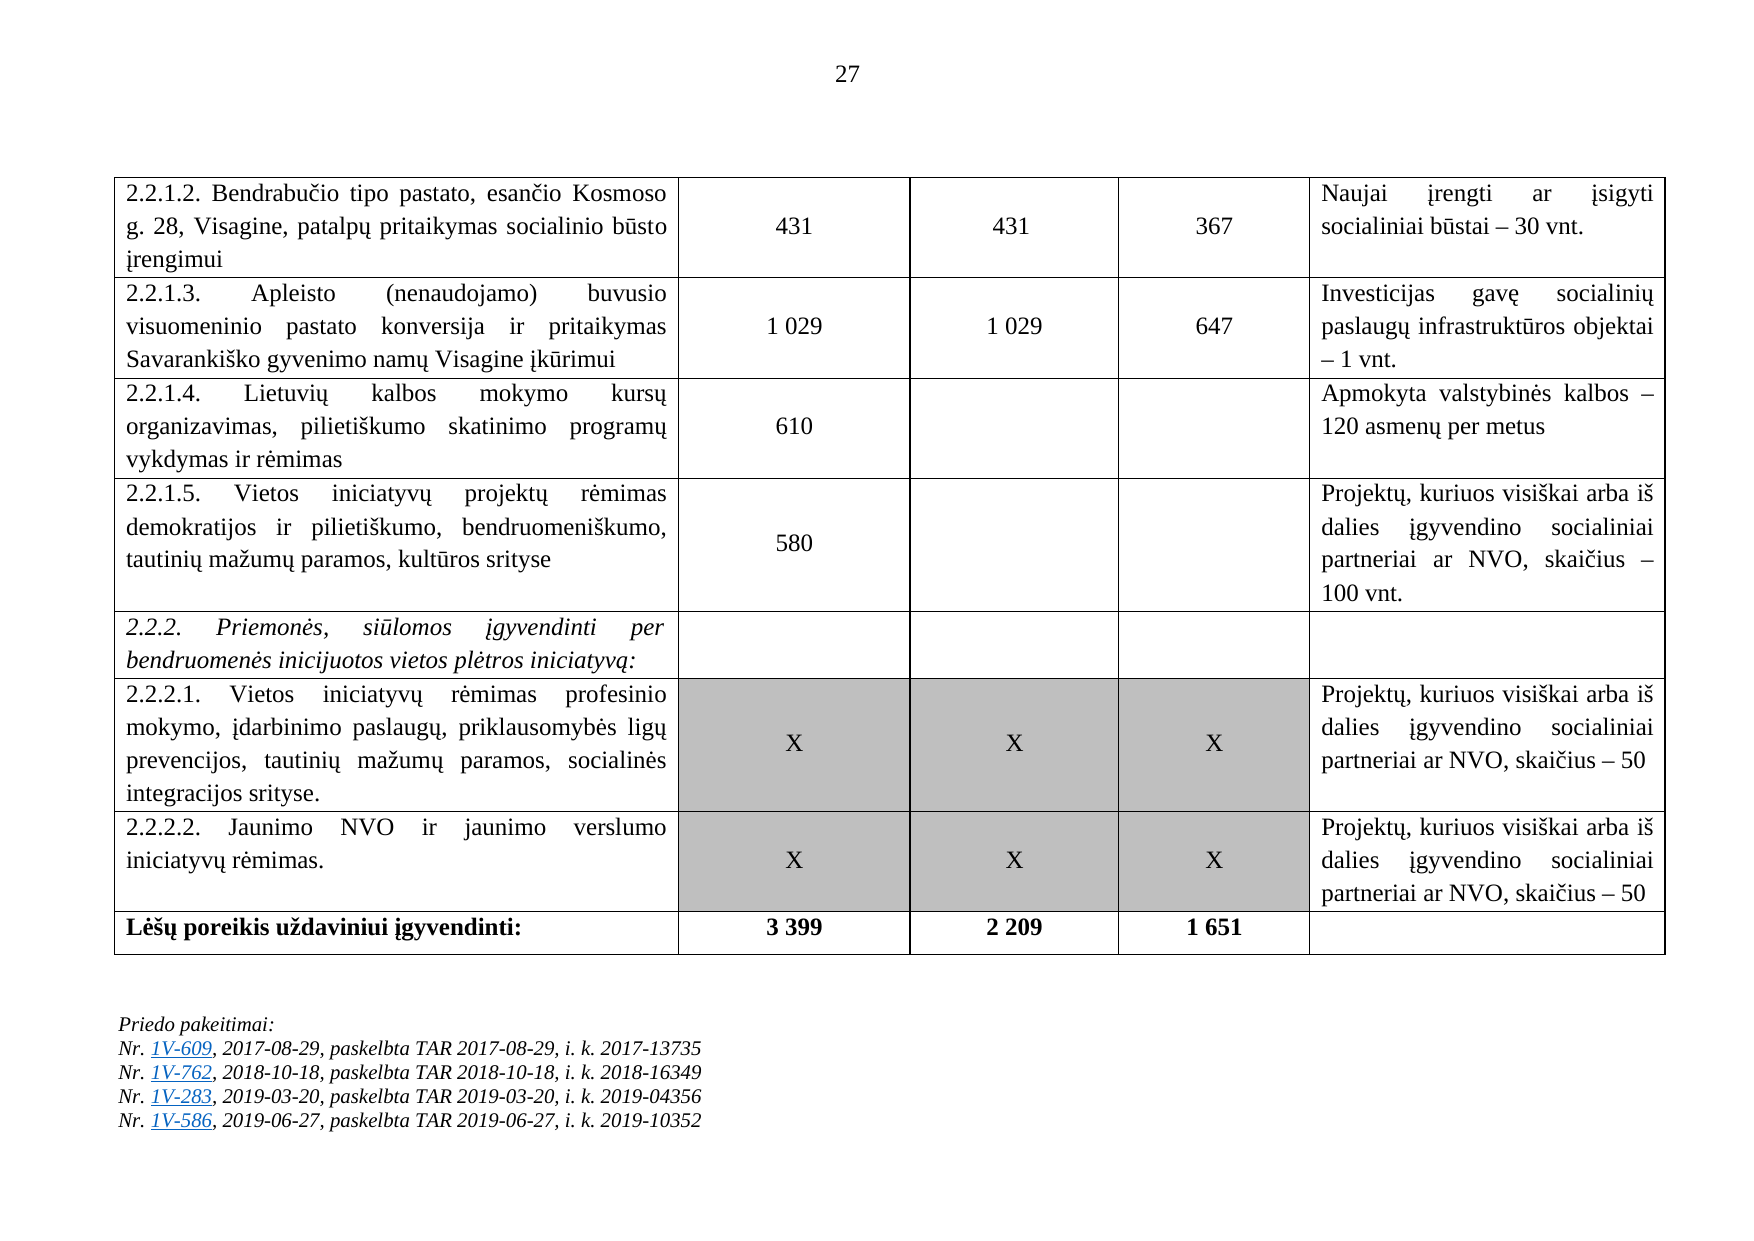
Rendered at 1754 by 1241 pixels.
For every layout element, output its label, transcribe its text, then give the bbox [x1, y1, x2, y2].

table_cell Lėšų poreikis uždaviniui įgyvendinti: [115, 912, 678, 953]
table_cell Naujai įrengti ar įsigyti socialiniai būstai – 30 vnt. [1310, 178, 1664, 277]
table_cell 2.2.1.3. Apleisto (nenaudojamo) buvusio visuomeninio pastato konversija ir pritaikymas Savarankiško gyvenimo namų Visagine įkūrimui [115, 278, 678, 377]
table_cell 580 [679, 479, 909, 611]
text Priedo pakeitimai: [118, 1012, 1577, 1036]
table_cell 647 [1119, 278, 1309, 377]
table_cell Projektų, kuriuos visiškai arba iš dalies įgyvendino socialiniai partneriai ar NVO, skaičius – 100 vnt. [1310, 479, 1664, 611]
table_cell 2.2.1.5. Vietos iniciatyvų projektų rėmimas demokratijos ir pilietiškumo, bendruomeniškumo, tautinių mažumų paramos, kultūros srityse [115, 479, 678, 611]
table_cell [911, 612, 1118, 678]
table_cell X [1119, 812, 1309, 911]
table_cell 2.2.1.2. Bendrabučio tipo pastato, esančio Kosmoso g. 28, Visagine, patalpų pritaikymas socialinio būsto įrengimui [115, 178, 678, 277]
text Nr. 1V-609, 2017-08-29, paskelbta TAR 2017-08-29, i. k. 2017-13735 [118, 1036, 1577, 1060]
table_cell 2 209 [911, 912, 1118, 953]
text Nr. 1V-586, 2019-06-27, paskelbta TAR 2019-06-27, i. k. 2019-10352 [118, 1108, 1577, 1132]
table_cell 2.2.2. Priemonės, siūlomos įgyvendinti per bendruomenės inicijuotos vietos plėtros iniciatyvą: [115, 612, 678, 678]
table_cell [679, 612, 909, 678]
table_cell 1 651 [1119, 912, 1309, 953]
table_cell Projektų, kuriuos visiškai arba iš dalies įgyvendino socialiniai partneriai ar NVO, skaičius – 50 [1310, 812, 1664, 911]
table_cell X [911, 679, 1118, 811]
text Nr. 1V-762, 2018-10-18, paskelbta TAR 2018-10-18, i. k. 2018-16349 [118, 1060, 1577, 1084]
table_cell 2.2.1.4. Lietuvių kalbos mokymo kursų organizavimas, pilietiškumo skatinimo programų vykdymas ir rėmimas [115, 379, 678, 477]
table_cell 2.2.2.1. Vietos iniciatyvų rėmimas profesinio mokymo, įdarbinimo paslaugų, priklausomybės ligų prevencijos, tautinių mažumų paramos, socialinės integracijos srityse. [115, 679, 678, 811]
table_cell 1 029 [911, 278, 1118, 377]
table_cell [1310, 912, 1664, 953]
table_cell 2.2.2.2. Jaunimo NVO ir jaunimo verslumo iniciatyvų rėmimas. [115, 812, 678, 911]
table_cell Apmokyta valstybinės kalbos – 120 asmenų per metus [1310, 379, 1664, 477]
table_cell [1119, 379, 1309, 477]
table_cell [911, 479, 1118, 611]
table_cell [1119, 479, 1309, 611]
table_cell X [679, 679, 909, 811]
table_cell Investicijas gavę socialinių paslaugų infrastruktūros objektai – 1 vnt. [1310, 278, 1664, 377]
table_cell X [911, 812, 1118, 911]
text Nr. 1V-283, 2019-03-20, paskelbta TAR 2019-03-20, i. k. 2019-04356 [118, 1084, 1577, 1108]
table_cell 3 399 [679, 912, 909, 953]
table_cell 367 [1119, 178, 1309, 277]
table_cell [1119, 612, 1309, 678]
table_cell Projektų, kuriuos visiškai arba iš dalies įgyvendino socialiniai partneriai ar NVO, skaičius – 50 [1310, 679, 1664, 811]
table_cell X [679, 812, 909, 911]
table_cell [1310, 612, 1664, 678]
table_cell X [1119, 679, 1309, 811]
table_cell 610 [679, 379, 909, 477]
table_cell 431 [679, 178, 909, 277]
table_cell 1 029 [679, 278, 909, 377]
table_cell 431 [911, 178, 1118, 277]
table_cell [911, 379, 1118, 477]
